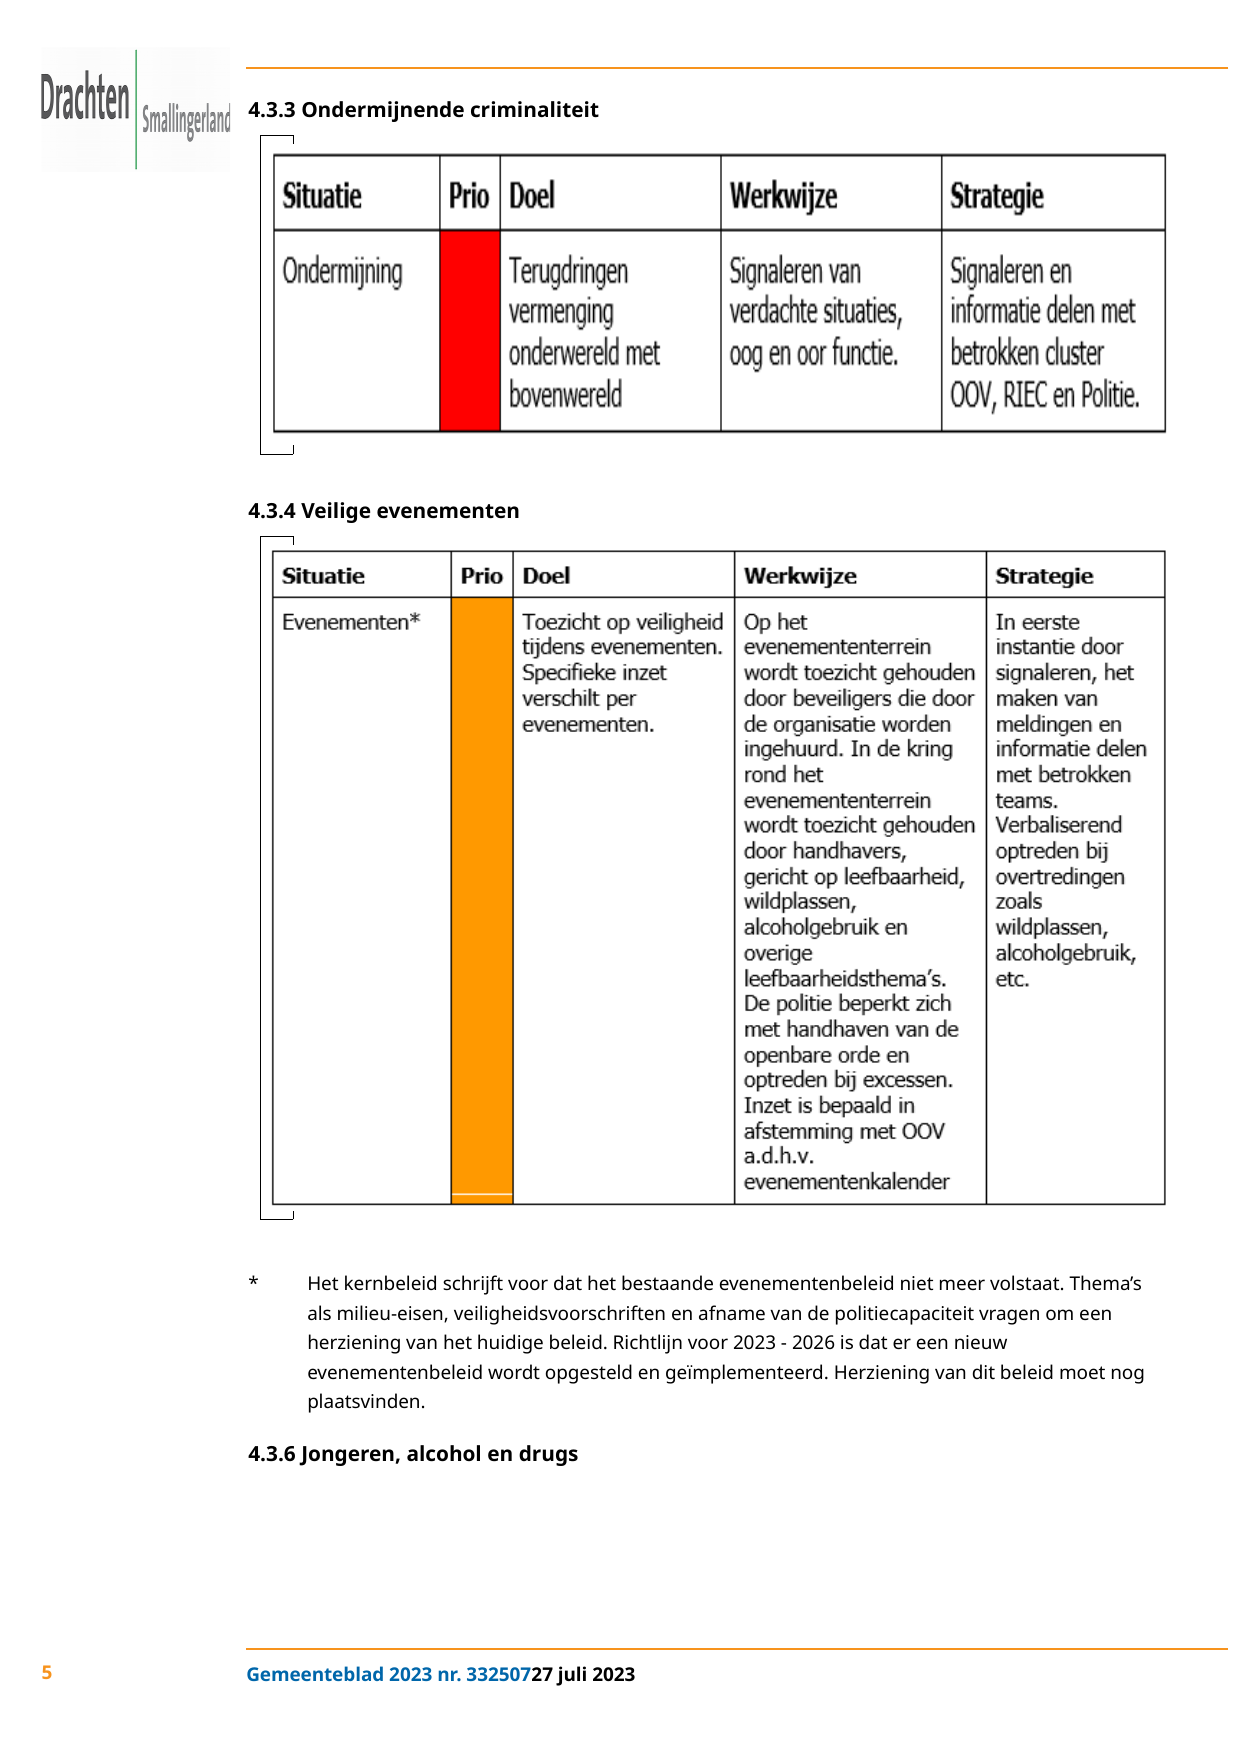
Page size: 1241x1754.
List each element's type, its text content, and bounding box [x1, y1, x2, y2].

picture [41, 47, 231, 172]
picture [268, 545, 1173, 1211]
picture [268, 144, 1173, 445]
text 4.3.3 Ondermijnende criminaliteit [248, 95, 1152, 123]
text 4.3.6 Jongeren, alcohol en drugs [248, 1439, 1152, 1467]
list Het kernbeleid schrijft voor dat het bestaande evenementenbeleid niet meer volstaat. Thema’s als milieu-eisen, veiligheidsvoorschriften en afname van de politiecapaciteit vragen om een herziening van het huidige beleid. Richtlijn voor 2023 - 2026 is dat er een nieuw evenementenbeleid wordt opgesteld en geïmplementeerd. Herziening van dit beleid moet nog plaatsvinden. [248, 1270, 1152, 1414]
text 4.3.4 Veilige evenementen [248, 496, 1152, 524]
